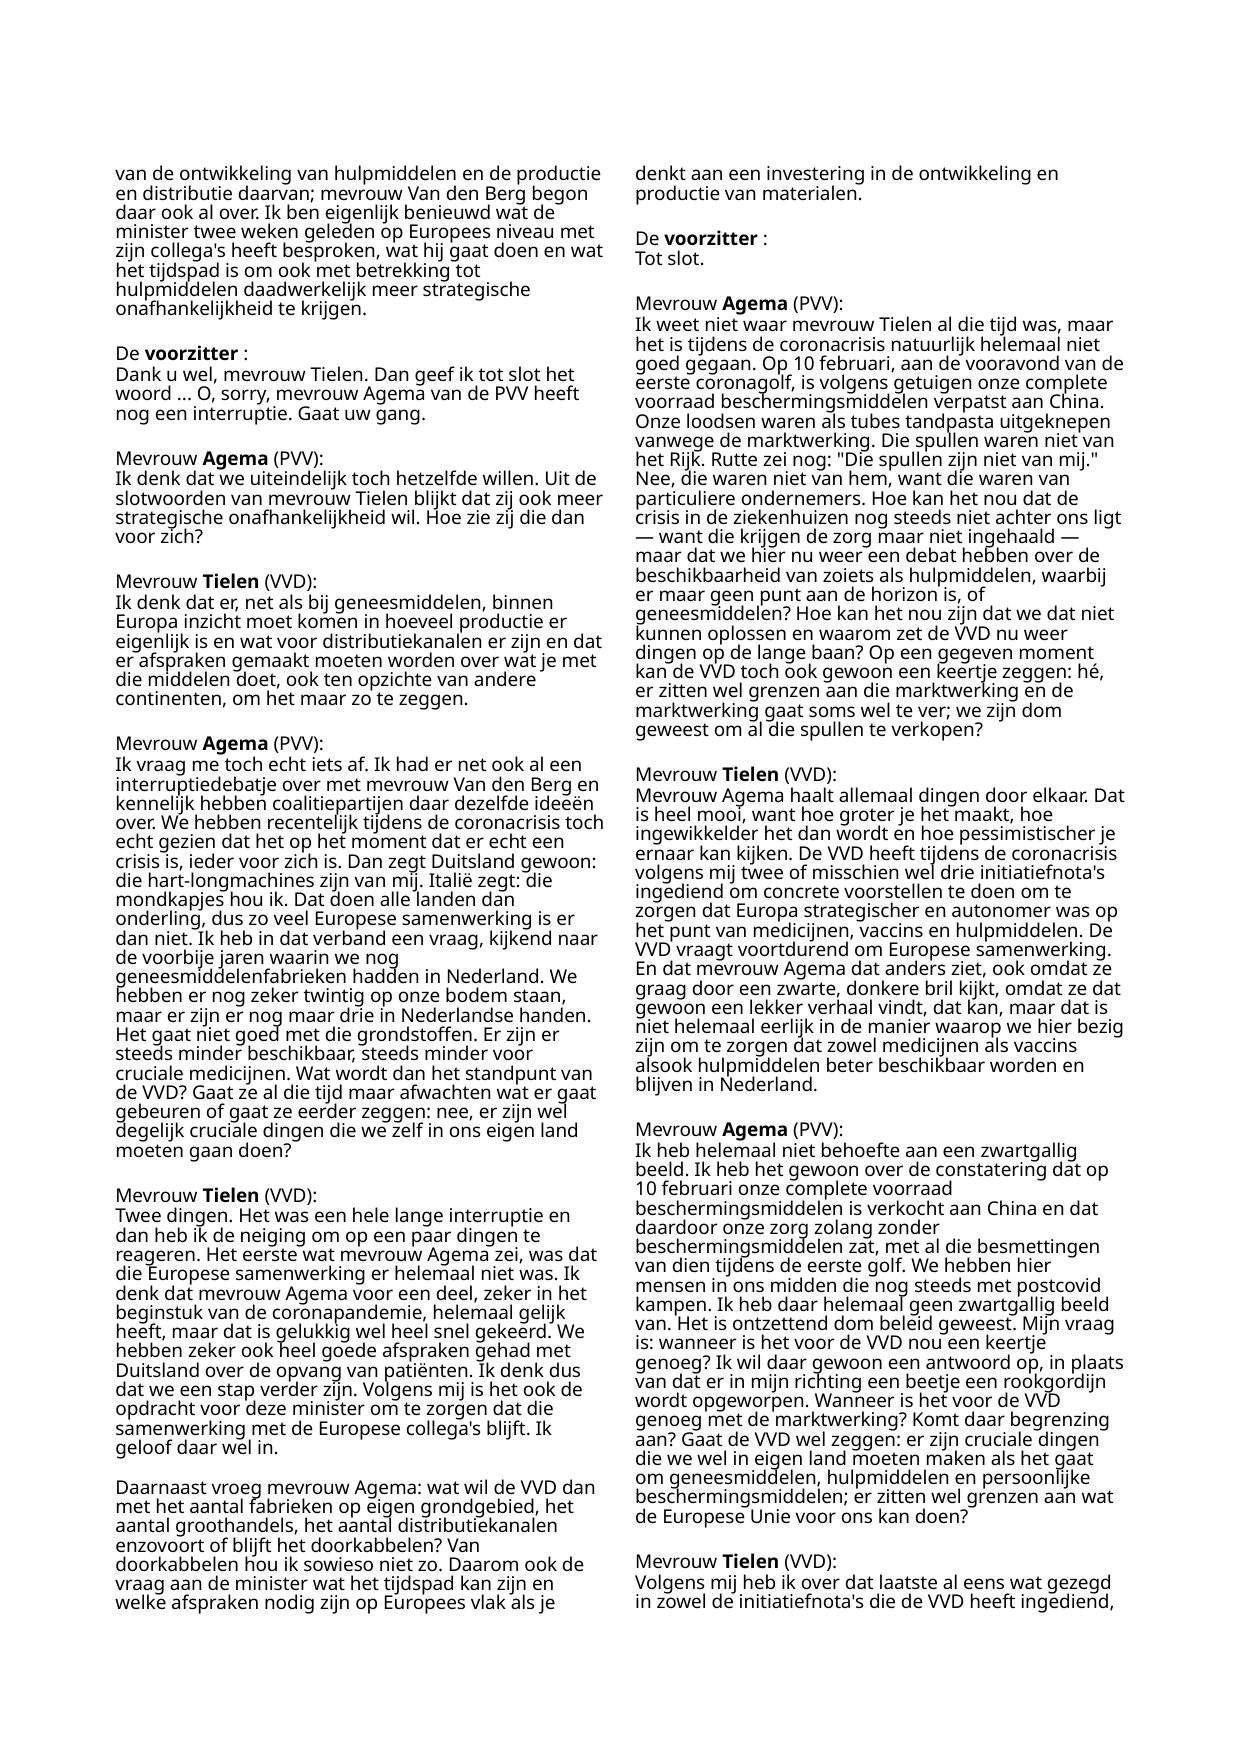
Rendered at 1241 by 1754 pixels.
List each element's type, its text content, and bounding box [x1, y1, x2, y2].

text Mevrouw Agema (PVV): [115, 731, 605, 756]
text Ik denk dat we uiteindelijk toch hetzelfde willen. Uit de slotwoorden van mevrouw Tielen blijkt dat zij ook meer strategische onafhankelijkheid wil. Hoe zie zij die dan voor zich? [115, 470, 605, 547]
text denkt aan een investering in de ontwikkeling en productie van materialen. [635, 165, 1125, 204]
text Mevrouw Agema (PVV): [635, 1116, 1125, 1142]
text Ik weet niet waar mevrouw Tielen al die tijd was, maar het is tijdens de coronacrisis natuurlijk helemaal niet goed gegaan. Op 10 februari, aan de vooravond van de eerste coronagolf, is volgens getuigen onze complete voorraad beschermingsmiddelen verpatst aan China. Onze loodsen waren als tubes tandpasta uitgeknepen vanwege de marktwerking. Die spullen waren niet van het Rijk. Rutte zei nog: "Die spullen zijn niet van mij." Nee, die waren niet van hem, want die waren van particuliere ondernemers. Hoe kan het nou dat de crisis in de ziekenhuizen nog steeds niet achter ons ligt — want die krijgen de zorg maar niet ingehaald — maar dat we hier nu weer een debat hebben over de beschikbaarheid van zoiets als hulpmiddelen, waarbij er maar geen punt aan de horizon is, of geneesmiddelen? Hoe kan het nou zijn dat we dat niet kunnen oplossen en waarom zet de VVD nu weer dingen op de lange baan? Op een gegeven moment kan de VVD toch ook gewoon een keertje zeggen: hé, er zitten wel grenzen aan die marktwerking en de marktwerking gaat soms wel te ver; we zijn dom geweest om al die spullen te verkopen? [635, 316, 1125, 740]
text Ik denk dat er, net als bij geneesmiddelen, binnen Europa inzicht moet komen in hoeveel productie er eigenlijk is en wat voor distributiekanalen er zijn en dat er afspraken gemaakt moeten worden over wat je met die middelen doet, ook ten opzichte van andere continenten, om het maar zo te zeggen. [115, 594, 605, 710]
text Ik vraag me toch echt iets af. Ik had er net ook al een interruptiedebatje over met mevrouw Van den Berg en kennelijk hebben coalitiepartijen daar dezelfde ideeën over. We hebben recentelijk tijdens de coronacrisis toch echt gezien dat het op het moment dat er echt een crisis is, ieder voor zich is. Dan zegt Duitsland gewoon: die hart-longmachines zijn van mij. Italië zegt: die mondkapjes hou ik. Dat doen alle landen dan onderling, dus zo veel Europese samenwerking is er dan niet. Ik heb in dat verband een vraag, kijkend naar de voorbije jaren waarin we nog geneesmiddelenfabrieken hadden in Nederland. We hebben er nog zeker twintig op onze bodem staan, maar er zijn er nog maar drie in Nederlandse handen. Het gaat niet goed met die grondstoffen. Er zijn er steeds minder beschikbaar, steeds minder voor cruciale medicijnen. Wat wordt dan het standpunt van de VVD? Gaat ze al die tijd maar afwachten wat er gaat gebeuren of gaat ze eerder zeggen: nee, er zijn wel degelijk cruciale dingen die we zelf in ons eigen land moeten gaan doen? [115, 756, 605, 1161]
text Mevrouw Agema haalt allemaal dingen door elkaar. Dat is heel mooi, want hoe groter je het maakt, hoe ingewikkelder het dan wordt en hoe pessimistischer je ernaar kan kijken. De VVD heeft tijdens de coronacrisis volgens mij twee of misschien wel drie initiatiefnota's ingediend om concrete voorstellen te doen om te zorgen dat Europa strategischer en autonomer was op het punt van medicijnen, vaccins en hulpmiddelen. De VVD vraagt voortdurend om Europese samenwerking. En dat mevrouw Agema dat anders ziet, ook omdat ze graag door een zwarte, donkere bril kijkt, omdat ze dat gewoon een lekker verhaal vindt, dat kan, maar dat is niet helemaal eerlijk in de manier waarop we hier bezig zijn om te zorgen dat zowel medicijnen als vaccins alsook hulpmiddelen beter beschikbaar worden en blijven in Nederland. [635, 787, 1125, 1095]
text Dank u wel, mevrouw Tielen. Dan geef ik tot slot het woord ... O, sorry, mevrouw Agema van de PVV heeft nog een interruptie. Gaat uw gang. [115, 366, 605, 424]
text Twee dingen. Het was een hele lange interruptie en dan heb ik de neiging om op een paar dingen te reageren. Het eerste wat mevrouw Agema zei, was dat die Europese samenwerking er helemaal niet was. Ik denk dat mevrouw Agema voor een deel, zeker in het beginstuk van de coronapandemie, helemaal gelijk heeft, maar dat is gelukkig wel heel snel gekeerd. We hebben zeker ook heel goede afspraken gehad met Duitsland over de opvang van patiënten. Ik denk dus dat we een stap verder zijn. Volgens mij is het ook de opdracht voor deze minister om te zorgen dat die samenwerking met de Europese collega's blijft. Ik geloof daar wel in. [115, 1207, 605, 1458]
text Mevrouw Agema (PVV): [115, 445, 605, 470]
text Mevrouw Tielen (VVD): [115, 568, 605, 594]
text Volgens mij heb ik over dat laatste al eens wat gezegd in zowel de initiatiefnota's die de VVD heeft ingediend, [635, 1574, 1125, 1612]
text De voorzitter : [115, 340, 605, 366]
text Mevrouw Tielen (VVD): [635, 1548, 1125, 1574]
text Mevrouw Tielen (VVD): [115, 1182, 605, 1207]
text Mevrouw Agema (PVV): [635, 291, 1125, 316]
text Mevrouw Tielen (VVD): [635, 761, 1125, 787]
text van de ontwikkeling van hulpmiddelen en de productie en distributie daarvan; mevrouw Van den Berg begon daar ook al over. Ik ben eigenlijk benieuwd wat de minister twee weken geleden op Europees niveau met zijn collega's heeft besproken, wat hij gaat doen en wat het tijdspad is om ook met betrekking tot hulpmiddelen daadwerkelijk meer strategische onafhankelijkheid te krijgen. [115, 165, 605, 319]
text Daarnaast vroeg mevrouw Agema: wat wil de VVD dan met het aantal fabrieken op eigen grondgebied, het aantal groothandels, het aantal distributiekanalen enzovoort of blijft het doorkabbelen? Van doorkabbelen hou ik sowieso niet zo. Daarom ook de vraag aan de minister wat het tijdspad kan zijn en welke afspraken nodig zijn op Europees vlak als je [115, 1479, 605, 1614]
text Tot slot. [635, 250, 1125, 270]
text De voorzitter : [635, 225, 1125, 250]
text Ik heb helemaal niet behoefte aan een zwartgallig beeld. Ik heb het gewoon over de constatering dat op 10 februari onze complete voorraad beschermingsmiddelen is verkocht aan China en dat daardoor onze zorg zolang zonder beschermingsmiddelen zat, met al die besmettingen van dien tijdens de eerste golf. We hebben hier mensen in ons midden die nog steeds met postcovid kampen. Ik heb daar helemaal geen zwartgallig beeld van. Het is ontzettend dom beleid geweest. Mijn vraag is: wanneer is het voor de VVD nou een keertje genoeg? Ik wil daar gewoon een antwoord op, in plaats van dat er in mijn richting een beetje een rookgordijn wordt opgeworpen. Wanneer is het voor de VVD genoeg met de marktwerking? Komt daar begrenzing aan? Gaat de VVD wel zeggen: er zijn cruciale dingen die we wel in eigen land moeten maken als het gaat om geneesmiddelen, hulpmiddelen en persoonlijke beschermingsmiddelen; er zitten wel grenzen aan wat de Europese Unie voor ons kan doen? [635, 1142, 1125, 1527]
